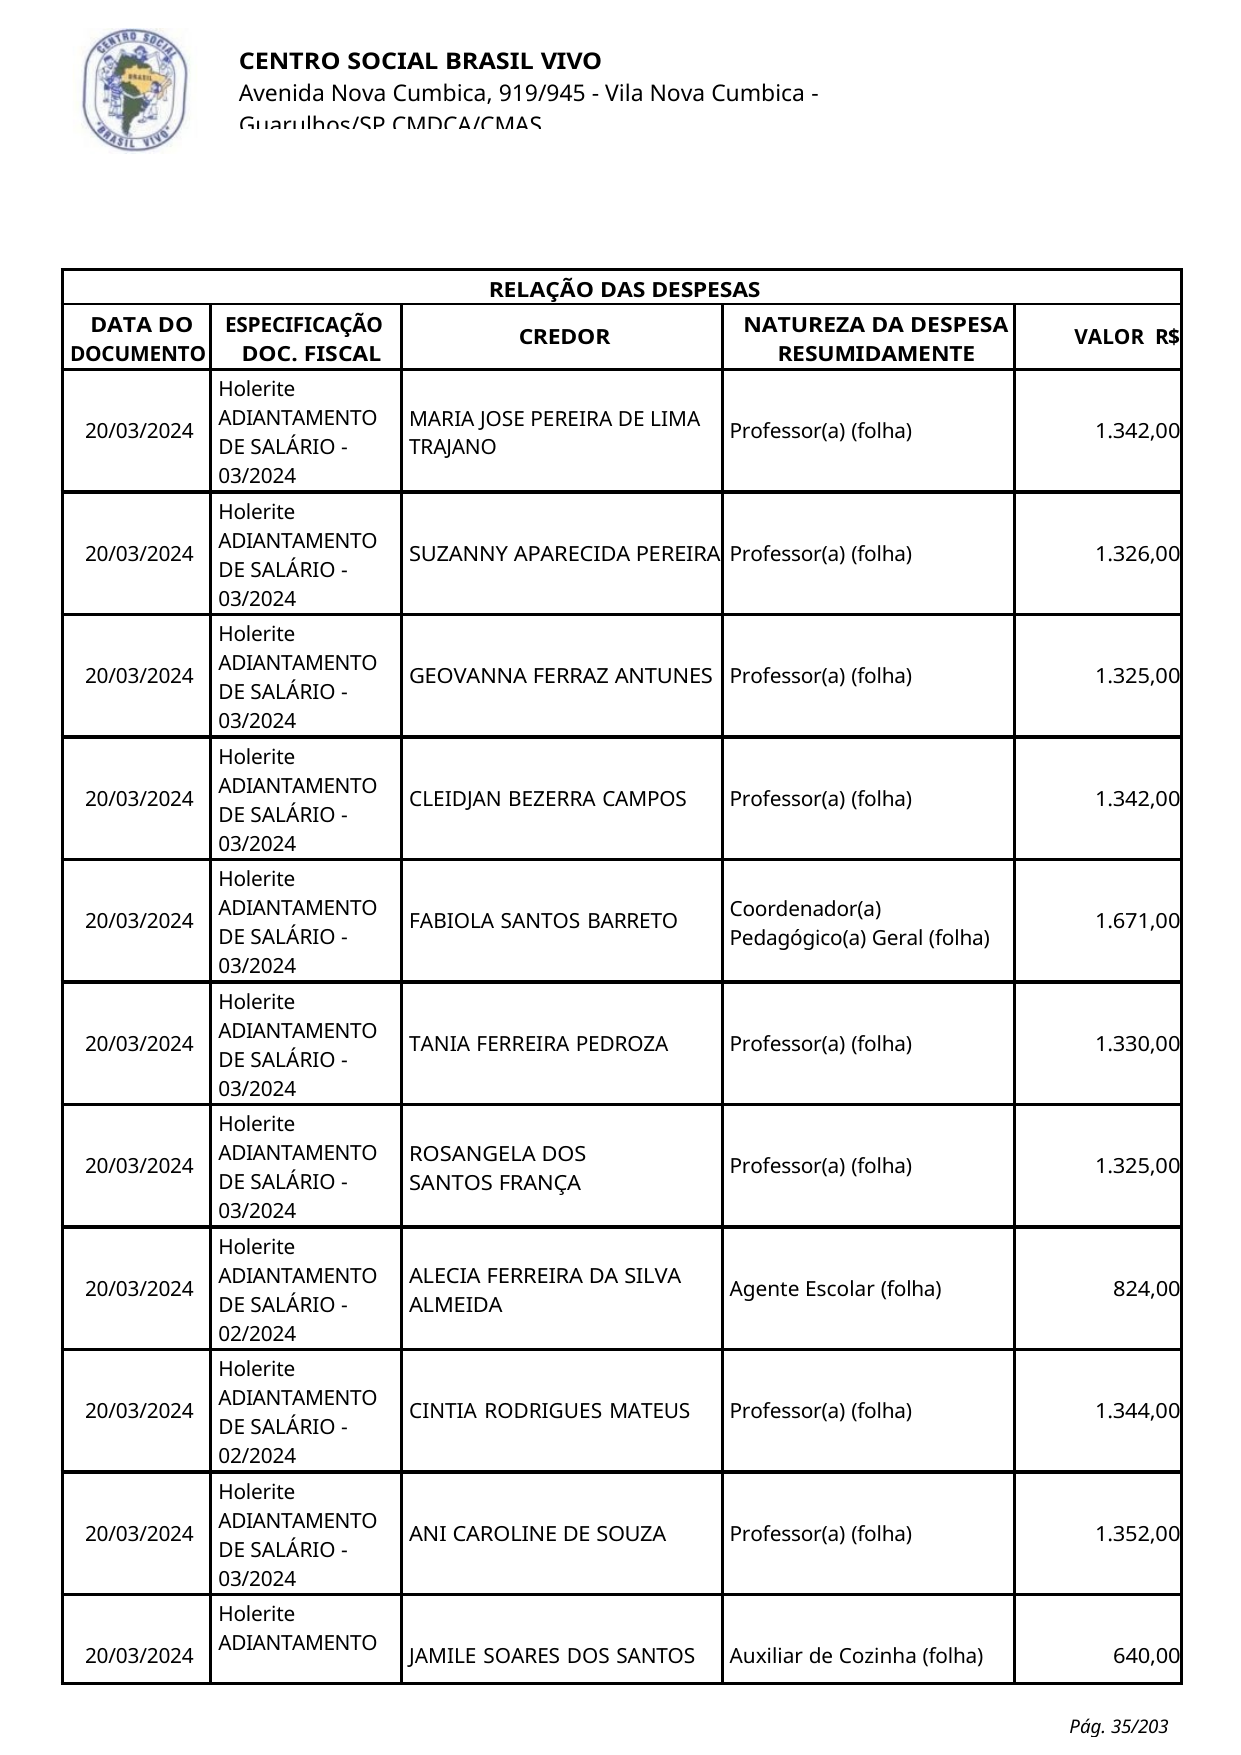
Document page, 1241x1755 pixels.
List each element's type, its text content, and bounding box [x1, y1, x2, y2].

table_cell 20/03/2024 [64, 616, 209, 735]
table_cell Holerite ADIANTAMENTO DE SALÁRIO - 03/2024 [212, 984, 400, 1103]
table_cell 20/03/2024 [64, 739, 209, 858]
table_cell 1.325,00 [1016, 616, 1180, 735]
table_cell Holerite ADIANTAMENTO DE SALÁRIO - 02/2024 [212, 1351, 400, 1470]
table_cell Professor(a) (folha) [724, 371, 1013, 490]
table_cell 1.671,00 [1016, 861, 1180, 980]
table_cell Holerite ADIANTAMENTO DE SALÁRIO - 03/2024 [212, 1474, 400, 1593]
table_cell Professor(a) (folha) [724, 739, 1013, 858]
table_cell Holerite ADIANTAMENTO DE SALÁRIO - 03/2024 [212, 1106, 400, 1225]
table_cell Professor(a) (folha) [724, 494, 1013, 613]
table_cell ANI CAROLINE DE SOUZA [403, 1474, 721, 1593]
table_cell 20/03/2024 [64, 984, 209, 1103]
table_cell Professor(a) (folha) [724, 1106, 1013, 1225]
table_cell 20/03/2024 [64, 1106, 209, 1225]
table_cell 1.325,00 [1016, 1106, 1180, 1225]
table_cell CLEIDJAN BEZERRA CAMPOS [403, 739, 721, 858]
table_cell 20/03/2024 [64, 1351, 209, 1470]
table_cell 20/03/2024 [64, 1596, 209, 1682]
table_cell 1.330,00 [1016, 984, 1180, 1103]
table_cell Holerite ADIANTAMENTO DE SALÁRIO - 03/2024 [212, 371, 400, 490]
table_cell 1.326,00 [1016, 494, 1180, 613]
table_cell ALECIA FERREIRA DA SILVA ALMEIDA [403, 1229, 721, 1348]
table_cell Coordenador(a) Pedagógico(a) Geral (folha) [724, 861, 1013, 980]
table_cell Professor(a) (folha) [724, 1474, 1013, 1593]
table_cell Holerite ADIANTAMENTO DE SALÁRIO - 03/2024 [212, 494, 400, 613]
table_cell Professor(a) (folha) [724, 616, 1013, 735]
table_cell 20/03/2024 [64, 1474, 209, 1593]
table_cell Professor(a) (folha) [724, 1351, 1013, 1470]
table_cell 640,00 [1016, 1596, 1180, 1682]
table_cell Holerite ADIANTAMENTO DE SALÁRIO - 03/2024 [212, 861, 400, 980]
table_cell Holerite ADIANTAMENTO DE SALÁRIO - 02/2024 [212, 1229, 400, 1348]
table_cell ESPECIFICAÇÃO DOC. FISCAL [212, 305, 400, 368]
table_cell TANIA FERREIRA PEDROZA [403, 984, 721, 1103]
table_cell 20/03/2024 [64, 1229, 209, 1348]
table_cell 20/03/2024 [64, 371, 209, 490]
table_cell NATUREZA DA DESPESA RESUMIDAMENTE [724, 305, 1013, 368]
table_cell GEOVANNA FERRAZ ANTUNES [403, 616, 721, 735]
table_cell 1.342,00 [1016, 371, 1180, 490]
table_cell ROSANGELA DOS SANTOS FRANÇA [403, 1106, 721, 1225]
table_cell FABIOLA SANTOS BARRETO [403, 861, 721, 980]
table_cell Holerite ADIANTAMENTO DE SALÁRIO - 03/2024 [212, 616, 400, 735]
table_cell 824,00 [1016, 1229, 1180, 1348]
table_cell 1.344,00 [1016, 1351, 1180, 1470]
table_cell 20/03/2024 [64, 861, 209, 980]
table_cell JAMILE SOARES DOS SANTOS [403, 1596, 721, 1682]
table_cell 20/03/2024 [64, 494, 209, 613]
table_cell SUZANNY APARECIDA PEREIRA [403, 494, 721, 613]
table_cell Agente Escolar (folha) [724, 1229, 1013, 1348]
table_cell VALOR R$ [1016, 305, 1180, 368]
table_cell DATA DO DOCUMENTO [64, 305, 209, 368]
table_cell Auxiliar de Cozinha (folha) [724, 1596, 1013, 1682]
table_cell Professor(a) (folha) [724, 984, 1013, 1103]
table_cell 1.352,00 [1016, 1474, 1180, 1593]
table_cell Holerite ADIANTAMENTO DE SALÁRIO - 03/2024 [212, 739, 400, 858]
table_header RELAÇÃO DAS DESPESAS [64, 271, 1180, 303]
table_cell MARIA JOSE PEREIRA DE LIMA TRAJANO [403, 371, 721, 490]
table_cell CINTIA RODRIGUES MATEUS [403, 1351, 721, 1470]
table_cell CREDOR [403, 305, 721, 368]
table_cell 1.342,00 [1016, 739, 1180, 858]
table_cell Holerite ADIANTAMENTO [212, 1596, 400, 1682]
